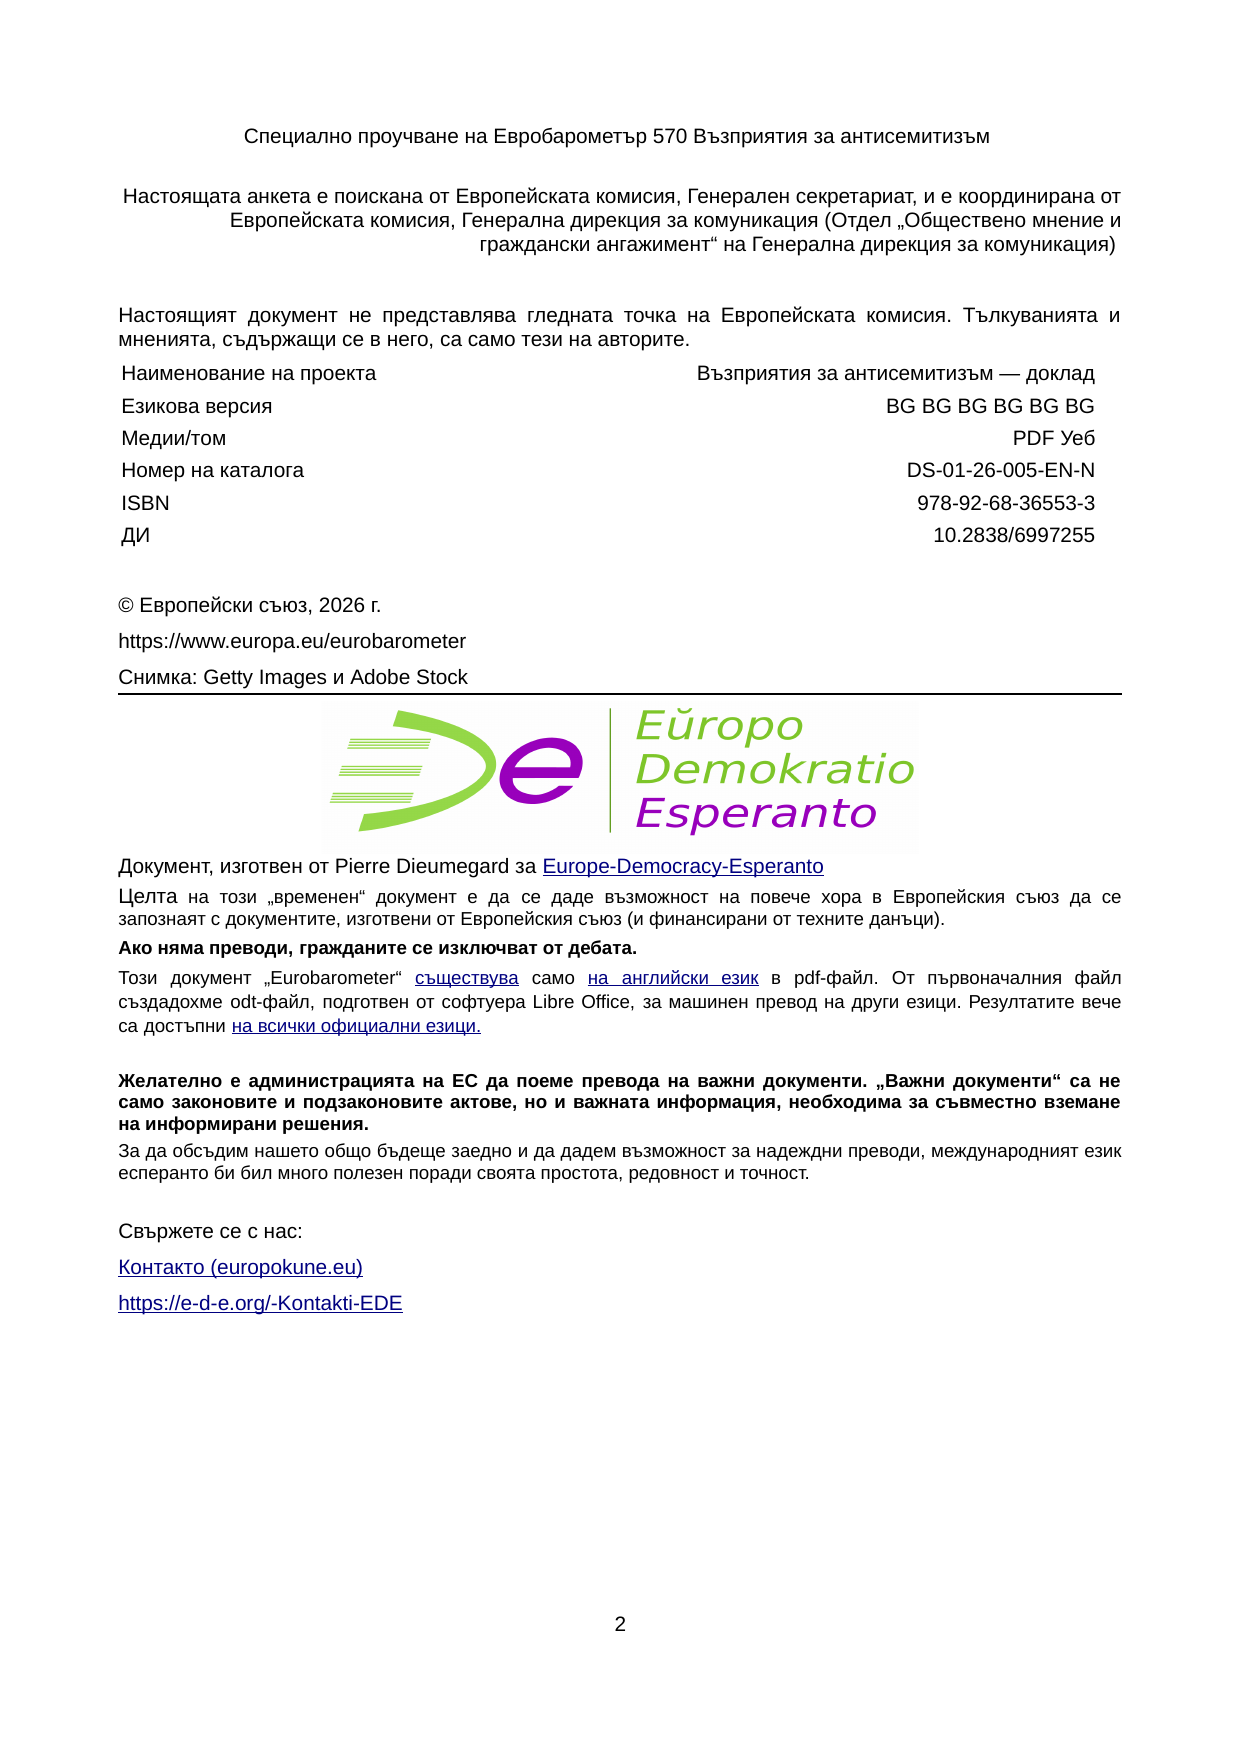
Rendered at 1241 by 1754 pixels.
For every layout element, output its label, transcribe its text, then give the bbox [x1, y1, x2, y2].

text https://www.europa.eu/eurobarometer [118, 629, 1122, 653]
text Ако няма преводи, гражданите се изключват от дебата. [118, 935, 1122, 959]
table_cell 10.2838/6997255 [608, 519, 1104, 551]
text Снимка: Getty Images и Adobe Stock [118, 665, 1122, 693]
table_header Възприятия за антисемитизъм — доклад [608, 357, 1104, 389]
text Свържете се с нас: [118, 1219, 1122, 1243]
table_cell Езикова версия [118, 389, 608, 422]
text Целта на този „временен“ документ е да се даде възможност на повече хора в Европейския съюз да се запознаят с документите, изготвени от Европейския съюз (и финансирани от техните данъци). [118, 883, 1122, 929]
text https://e-d-e.org/-Kontakti-EDE [118, 1291, 1122, 1315]
table_header Наименование на проекта [118, 357, 608, 389]
picture [321, 701, 919, 854]
text Този документ „Eurobarometer“ съществува само на английски език в pdf-файл. От първоначалния файл създадохме odt-файл, подготвен от софтуера Libre Office, за машинен превод на други езици. Резултатите вече са достъпни на всички официални езици. [118, 964, 1122, 1036]
table_cell 978-92-68-36553-3 [608, 486, 1104, 519]
text Документ, изготвен от Pierre Dieumegard за Europe-Democracy-Esperanto [118, 707, 1122, 878]
table_cell ISBN [118, 486, 608, 519]
table_cell BG BG BG BG BG BG [608, 389, 1104, 422]
table_cell Номер на каталога [118, 454, 608, 486]
table_cell Медии/том [118, 422, 608, 454]
text Настоящият документ не представлява гледната точка на Европейската комисия. Тълкуванията и мненията, съдържащи се в него, са само тези на авторите. [118, 303, 1122, 351]
text За да обсъдим нашето общо бъдеще заедно и да дадем възможност за надеждни преводи, международният език есперанто би бил много полезен поради своята простота, редовност и точност. [118, 1140, 1122, 1183]
text © Европейски съюз, 2026 г. [118, 593, 1122, 617]
text Желателно е администрацията на ЕС да поеме превода на важни документи. „Важни документи“ са не само законовите и подзаконовите актове, но и важната информация, необходима за съвместно вземане на информирани решения. [118, 1070, 1122, 1134]
text Контакто (europokune.eu) [118, 1255, 1122, 1279]
text Настоящата анкета е поискана от Европейската комисия, Генерален секретариат, и е координирана от Европейската комисия, Генерална дирекция за комуникация (Отдел „Обществено мнение и граждански ангажимент“ на Генерална дирекция за комуникация) [118, 183, 1122, 255]
table_cell ДИ [118, 519, 608, 551]
table_cell PDF Уеб [608, 422, 1104, 454]
table_cell DS-01-26-005-EN-N [608, 454, 1104, 486]
